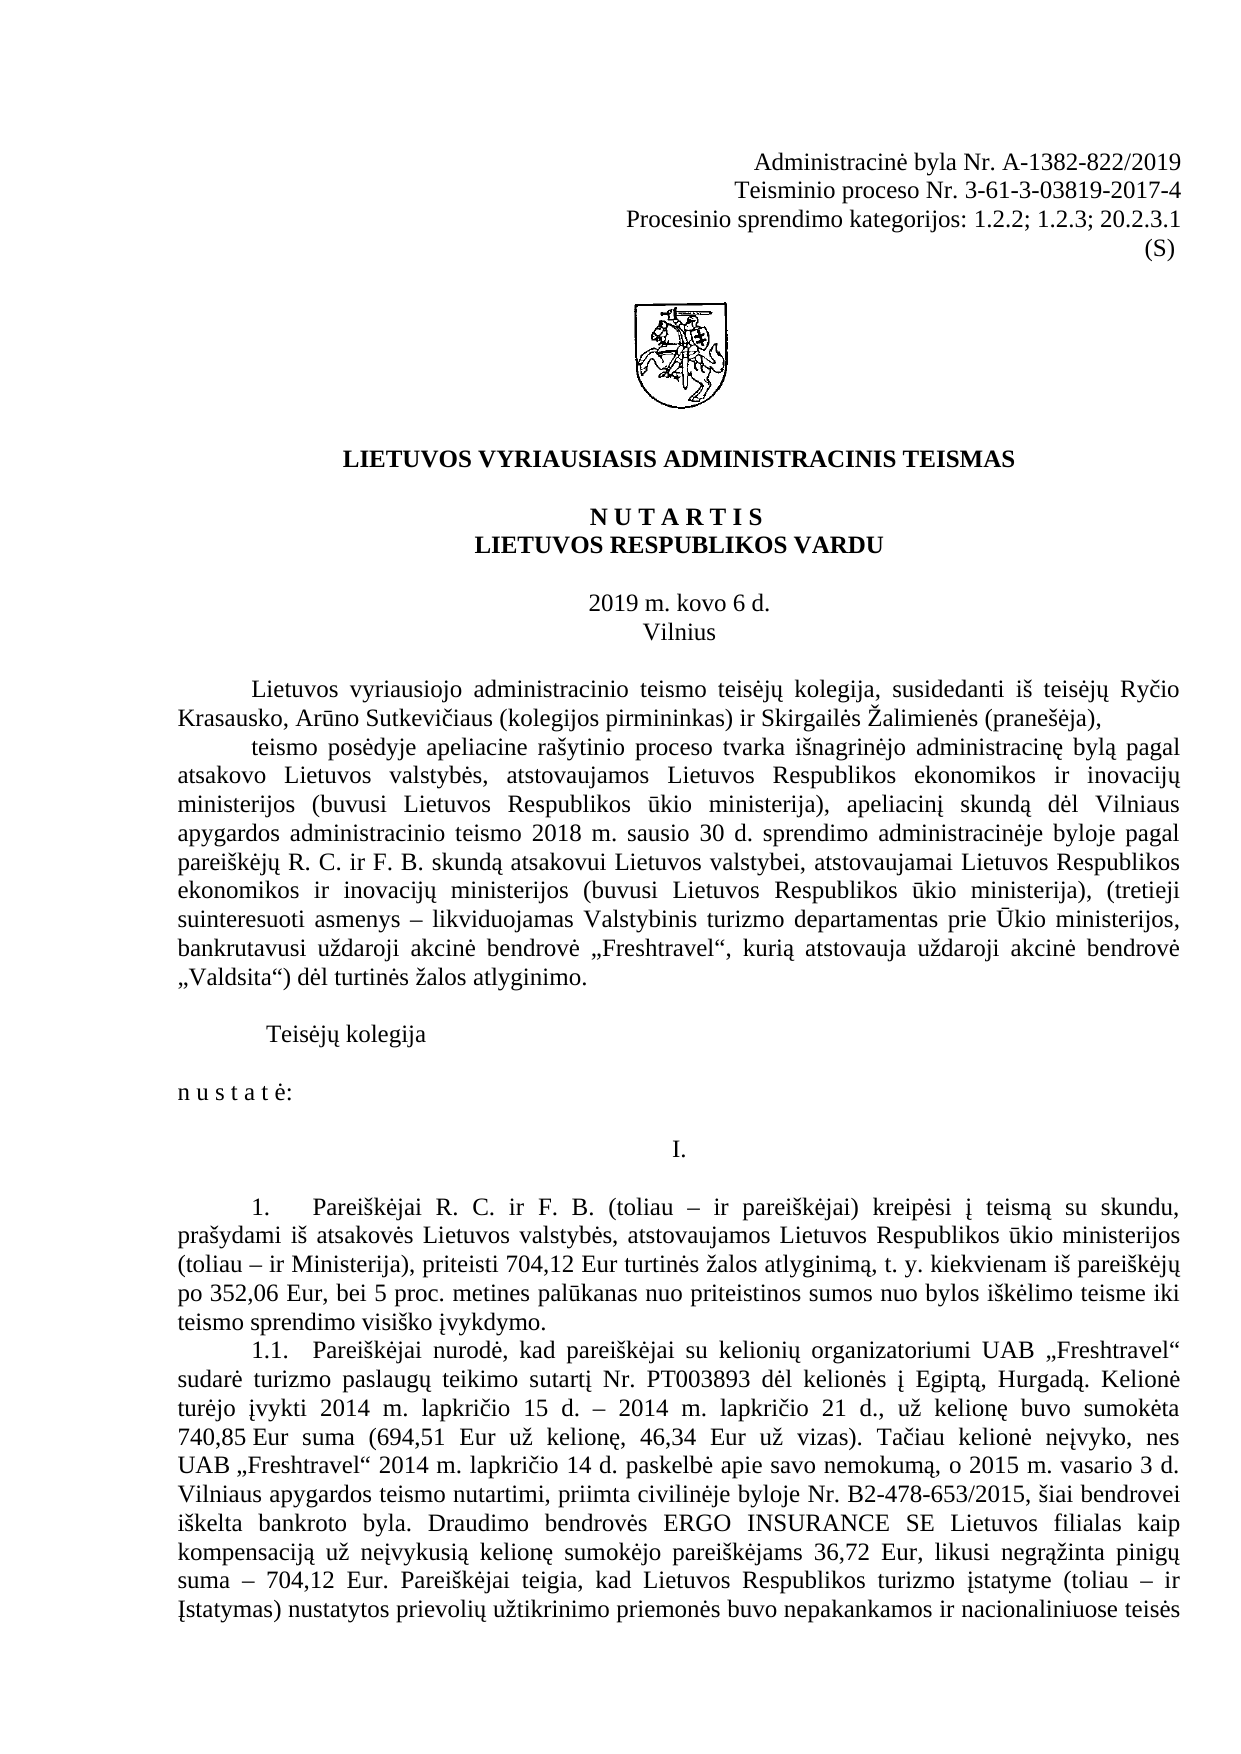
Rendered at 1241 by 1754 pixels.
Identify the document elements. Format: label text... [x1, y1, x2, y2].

text 1. Pareiškėjai R. C. ir F. B. (toliau – ir pareiškėjai) kreipėsi į teismą su skundu, prašydami iš atsakovės Lietuvos valstybės, atstovaujamos Lietuvos Respublikos ūkio ministerijos (toliau – ir Ministerija), priteisti 704,12 Eur turtinės žalos atlyginimą, t. y. kiekvienam iš pareiškėjų po 352,06 Eur, bei 5 proc. metines palūkanas nuo priteistinos sumos nuo bylos iškėlimo teisme iki teismo sprendimo visiško įvykdymo. [177, 1192, 1181, 1336]
text Procesinio sprendimo kategorijos: 1.2.2; 1.2.3; 20.2.3.1 [177, 204, 1181, 233]
text I. [177, 1134, 1181, 1163]
text LIETUVOS VYRIAUSIASIS ADMINISTRACINIS TEISMAS [177, 444, 1181, 473]
text N U T A R T I S [177, 502, 1181, 531]
text n u s t a t ė: [177, 1077, 1181, 1106]
text Teisminio proceso Nr. 3-61-3-03819-2017-4 [177, 176, 1181, 204]
text 2019 m. kovo 6 d. [177, 588, 1181, 617]
text Lietuvos vyriausiojo administracinio teismo teisėjų kolegija, susidedanti iš teisėjų Ryčio Krasausko, Arūno Sutkevičiaus (kolegijos pirmininkas) ir Skirgailės Žalimienės (pranešėja), [177, 674, 1181, 732]
text Vilnius [177, 617, 1181, 646]
text (S) [177, 233, 1181, 262]
text Teisėjų kolegija [177, 1019, 1181, 1048]
text Administracinė byla Nr. A-1382-822/2019 [177, 147, 1181, 176]
text LIETUVOS RESPUBLIKOS VARDU [177, 531, 1181, 559]
text teismo posėdyje apeliacine rašytinio proceso tvarka išnagrinėjo administracinę bylą pagal atsakovo Lietuvos valstybės, atstovaujamos Lietuvos Respublikos ekonomikos ir inovacijų ministerijos (buvusi Lietuvos Respublikos ūkio ministerija), apeliacinį skundą dėl Vilniaus apygardos administracinio teismo 2018 m. sausio 30 d. sprendimo administracinėje byloje pagal pareiškėjų R. C. ir F. B. skundą atsakovui Lietuvos valstybei, atstovaujamai Lietuvos Respublikos ekonomikos ir inovacijų ministerijos (buvusi Lietuvos Respublikos ūkio ministerija), (tretieji suinteresuoti asmenys – likviduojamas Valstybinis turizmo departamentas prie Ūkio ministerijos, bankrutavusi uždaroji akcinė bendrovė „Freshtravel“, kurią atstovauja uždaroji akcinė bendrovė „Valdsita“) dėl turtinės žalos atlyginimo. [177, 732, 1181, 991]
text 1.1. Pareiškėjai nurodė, kad pareiškėjai su kelionių organizatoriumi UAB „Freshtravel“ sudarė turizmo paslaugų teikimo sutartį Nr. PT003893 dėl kelionės į Egiptą, Hurgadą. Kelionė turėjo įvykti 2014 m. lapkričio 15 d. – 2014 m. lapkričio 21 d., už kelionę buvo sumokėta 740,85 Eur suma (694,51 Eur už kelionę, 46,34 Eur už vizas). Tačiau kelionė neįvyko, nes UAB „Freshtravel“ 2014 m. lapkričio 14 d. paskelbė apie savo nemokumą, o 2015 m. vasario 3 d. Vilniaus apygardos teismo nutartimi, priimta civilinėje byloje Nr. B2-478-653/2015, šiai bendrovei iškelta bankroto byla. Draudimo bendrovės ERGO INSURANCE SE Lietuvos filialas kaip kompensaciją už neįvykusią kelionę sumokėjo pareiškėjams 36,72 Eur, likusi negrąžinta pinigų suma – 704,12 Eur. Pareiškėjai teigia, kad Lietuvos Respublikos turizmo įstatyme (toliau – ir Įstatymas) nustatytos prievolių užtikrinimo priemonės buvo nepakankamos ir nacionaliniuose teisės [177, 1336, 1181, 1623]
